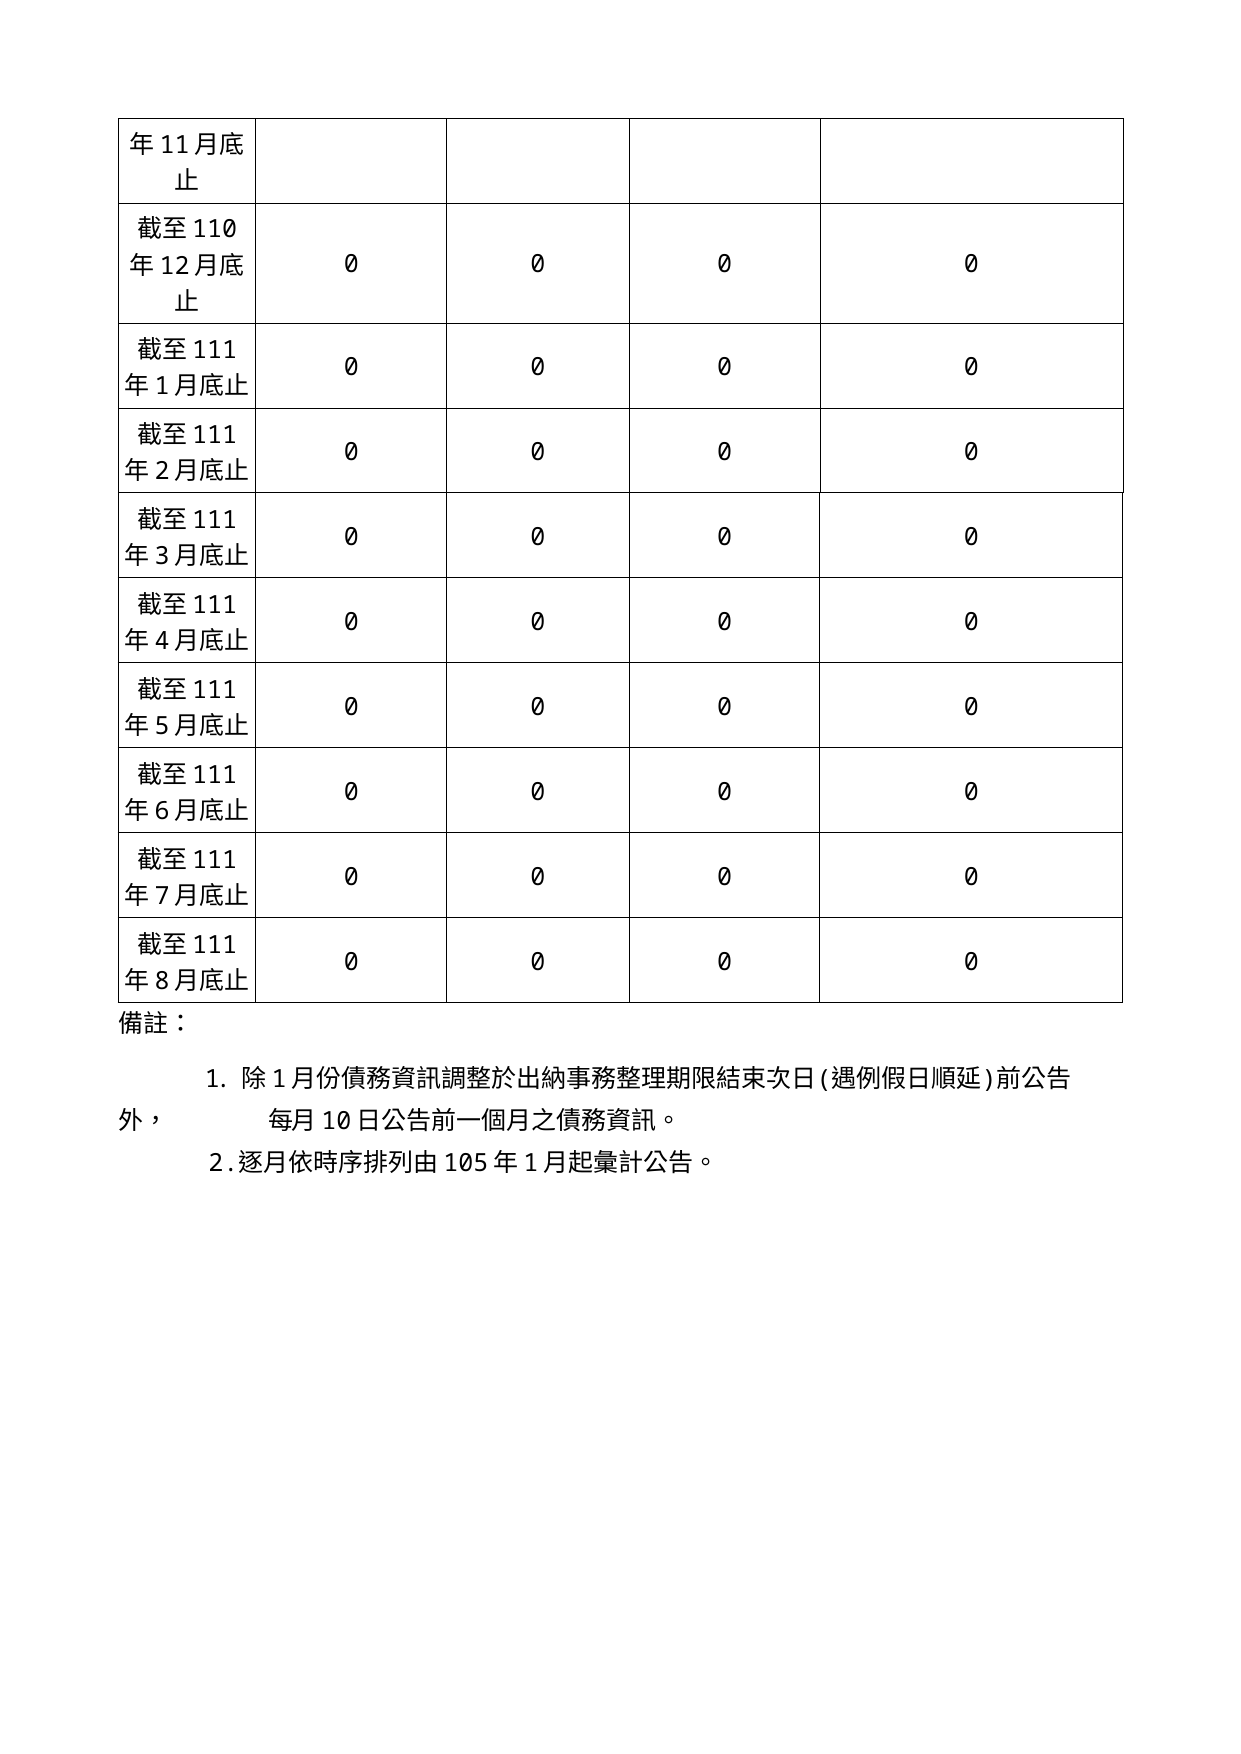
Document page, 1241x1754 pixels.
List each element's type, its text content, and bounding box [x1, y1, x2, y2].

table_cell 0 [821, 409, 1123, 492]
table_cell 0 [630, 578, 819, 662]
table_cell 0 [630, 663, 819, 747]
table_cell [821, 119, 1123, 203]
table_cell 截至110年12月底止 [119, 204, 255, 323]
table_cell 0 [630, 748, 819, 832]
table_cell 0 [820, 578, 1122, 662]
table_cell 0 [630, 493, 819, 577]
table_cell 0 [630, 918, 819, 1002]
table_cell [447, 119, 629, 203]
table_cell 0 [256, 324, 446, 408]
table_cell 0 [821, 204, 1123, 323]
table_cell 截至111年1月底止 [119, 324, 255, 408]
table_cell [630, 119, 820, 203]
table_cell 0 [447, 409, 629, 492]
table_cell 0 [820, 493, 1122, 577]
table_cell 截至111年2月底止 [119, 409, 255, 492]
table_cell 0 [256, 918, 446, 1002]
table_cell 0 [820, 663, 1122, 747]
table_cell 0 [256, 493, 446, 577]
table_cell 0 [821, 324, 1123, 408]
table_cell 0 [256, 578, 446, 662]
table_cell 0 [630, 833, 819, 917]
table_cell 0 [447, 578, 629, 662]
table_cell 0 [630, 324, 820, 408]
table_cell [256, 119, 446, 203]
table_cell 0 [256, 409, 446, 492]
table_cell 截至111年8月底止 [119, 918, 255, 1002]
table_cell 0 [447, 324, 629, 408]
text 備註： [118, 1003, 1122, 1039]
text 2.逐月依時序排列由105年1月起彙計公告。 [118, 1142, 1122, 1178]
table_cell 0 [630, 409, 820, 492]
table_cell 0 [256, 833, 446, 917]
table_cell 0 [256, 748, 446, 832]
table_cell 截至111年4月底止 [119, 578, 255, 662]
table_cell 0 [447, 663, 629, 747]
table_cell 0 [820, 918, 1122, 1002]
table_cell 0 [820, 748, 1122, 832]
table_cell 0 [630, 204, 820, 323]
table_cell 截至111年7月底止 [119, 833, 255, 917]
table_cell 0 [820, 833, 1122, 917]
table_cell 0 [447, 204, 629, 323]
table_cell 截至111年3月底止 [119, 493, 255, 577]
table_cell 0 [256, 663, 446, 747]
table_cell 截至111年6月底止 [119, 748, 255, 832]
table_cell 0 [447, 833, 629, 917]
table_cell 0 [447, 493, 629, 577]
text 1. 除1月份債務資訊調整於出納事務整理期限結束次日(遇例假日順延)前公告外， 每月10日公告前一個月之債務資訊。 [118, 1059, 1080, 1137]
table_cell 0 [256, 204, 446, 323]
table_cell 0 [447, 748, 629, 832]
table_cell 截至111年5月底止 [119, 663, 255, 747]
table_cell 年11月底止 [119, 119, 255, 203]
table_cell 0 [447, 918, 629, 1002]
